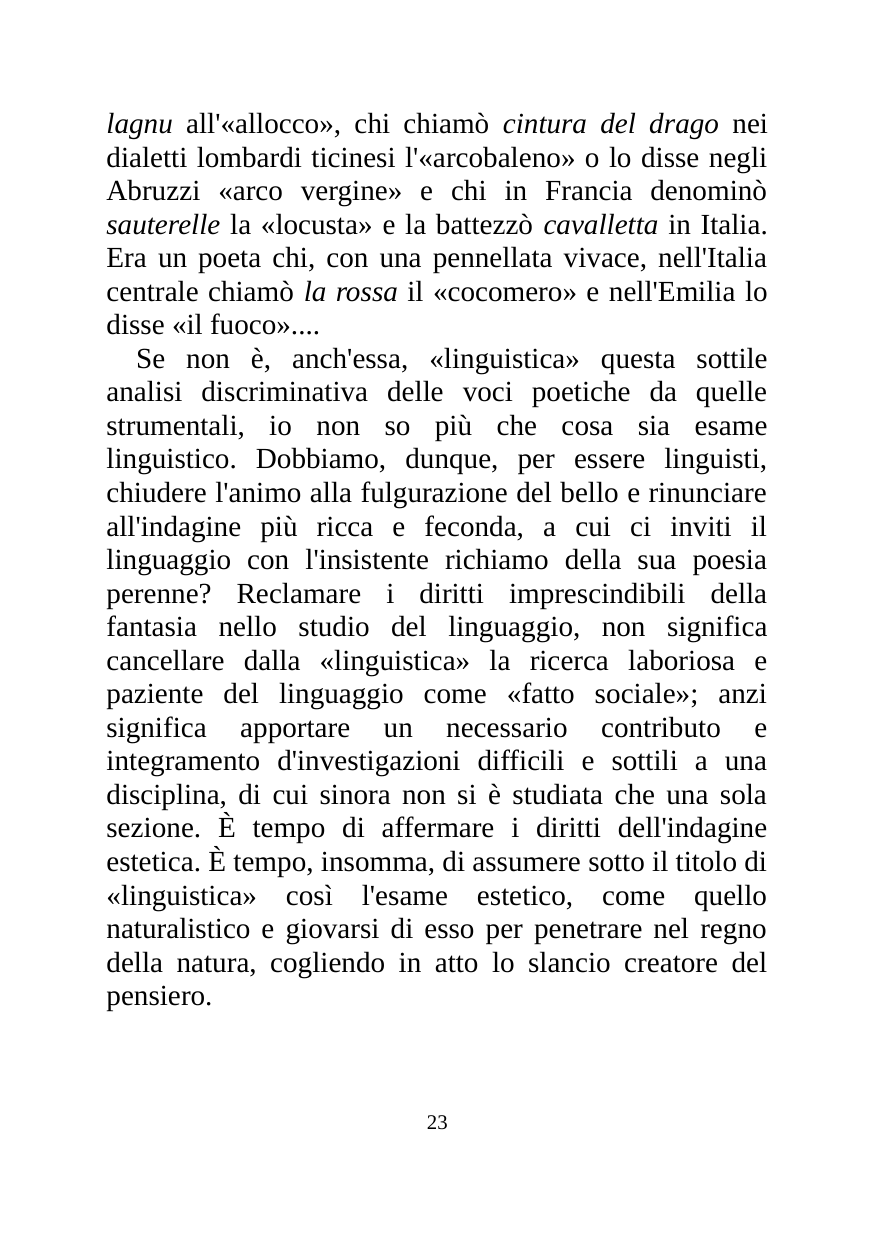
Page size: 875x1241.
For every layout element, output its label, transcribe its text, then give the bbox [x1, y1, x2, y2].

text lagnu all'«allocco», chi chiamò cintura del drago nei dialetti lombardi ticinesi l'«arcobaleno» o lo disse negli Abruzzi «arco vergine» e chi in Francia denominò sauterelle la «locusta» e la battezzò cavalletta in Italia. Era un poeta chi, con una pennellata vivace, nell'Italia centrale chiamò la rossa il «cocomero» e nell'Emilia lo disse «il fuoco».... [106, 106, 768, 341]
text Se non è, anch'essa, «linguistica» questa sottile analisi discriminativa delle voci poetiche da quelle strumentali, io non so più che cosa sia esame linguistico. Dobbiamo, dunque, per essere linguisti, chiudere l'animo alla fulgurazione del bello e rinunciare all'indagine più ricca e feconda, a cui ci inviti il linguaggio con l'insistente richiamo della sua poesia perenne? Reclamare i diritti imprescindibili della fantasia nello studio del linguaggio, non significa cancellare dalla «linguistica» la ricerca laboriosa e paziente del linguaggio come «fatto sociale»; anzi significa apportare un necessario contributo e integramento d'investigazioni difficili e sottili a una disciplina, di cui sinora non si è studiata che una sola sezione. È tempo di affermare i diritti dell'indagine estetica. È tempo, insomma, di assumere sotto il titolo di «linguistica» così l'esame estetico, come quello naturalistico e giovarsi di esso per penetrare nel regno della natura, cogliendo in atto lo slancio creatore del pensiero. [106, 341, 768, 1012]
